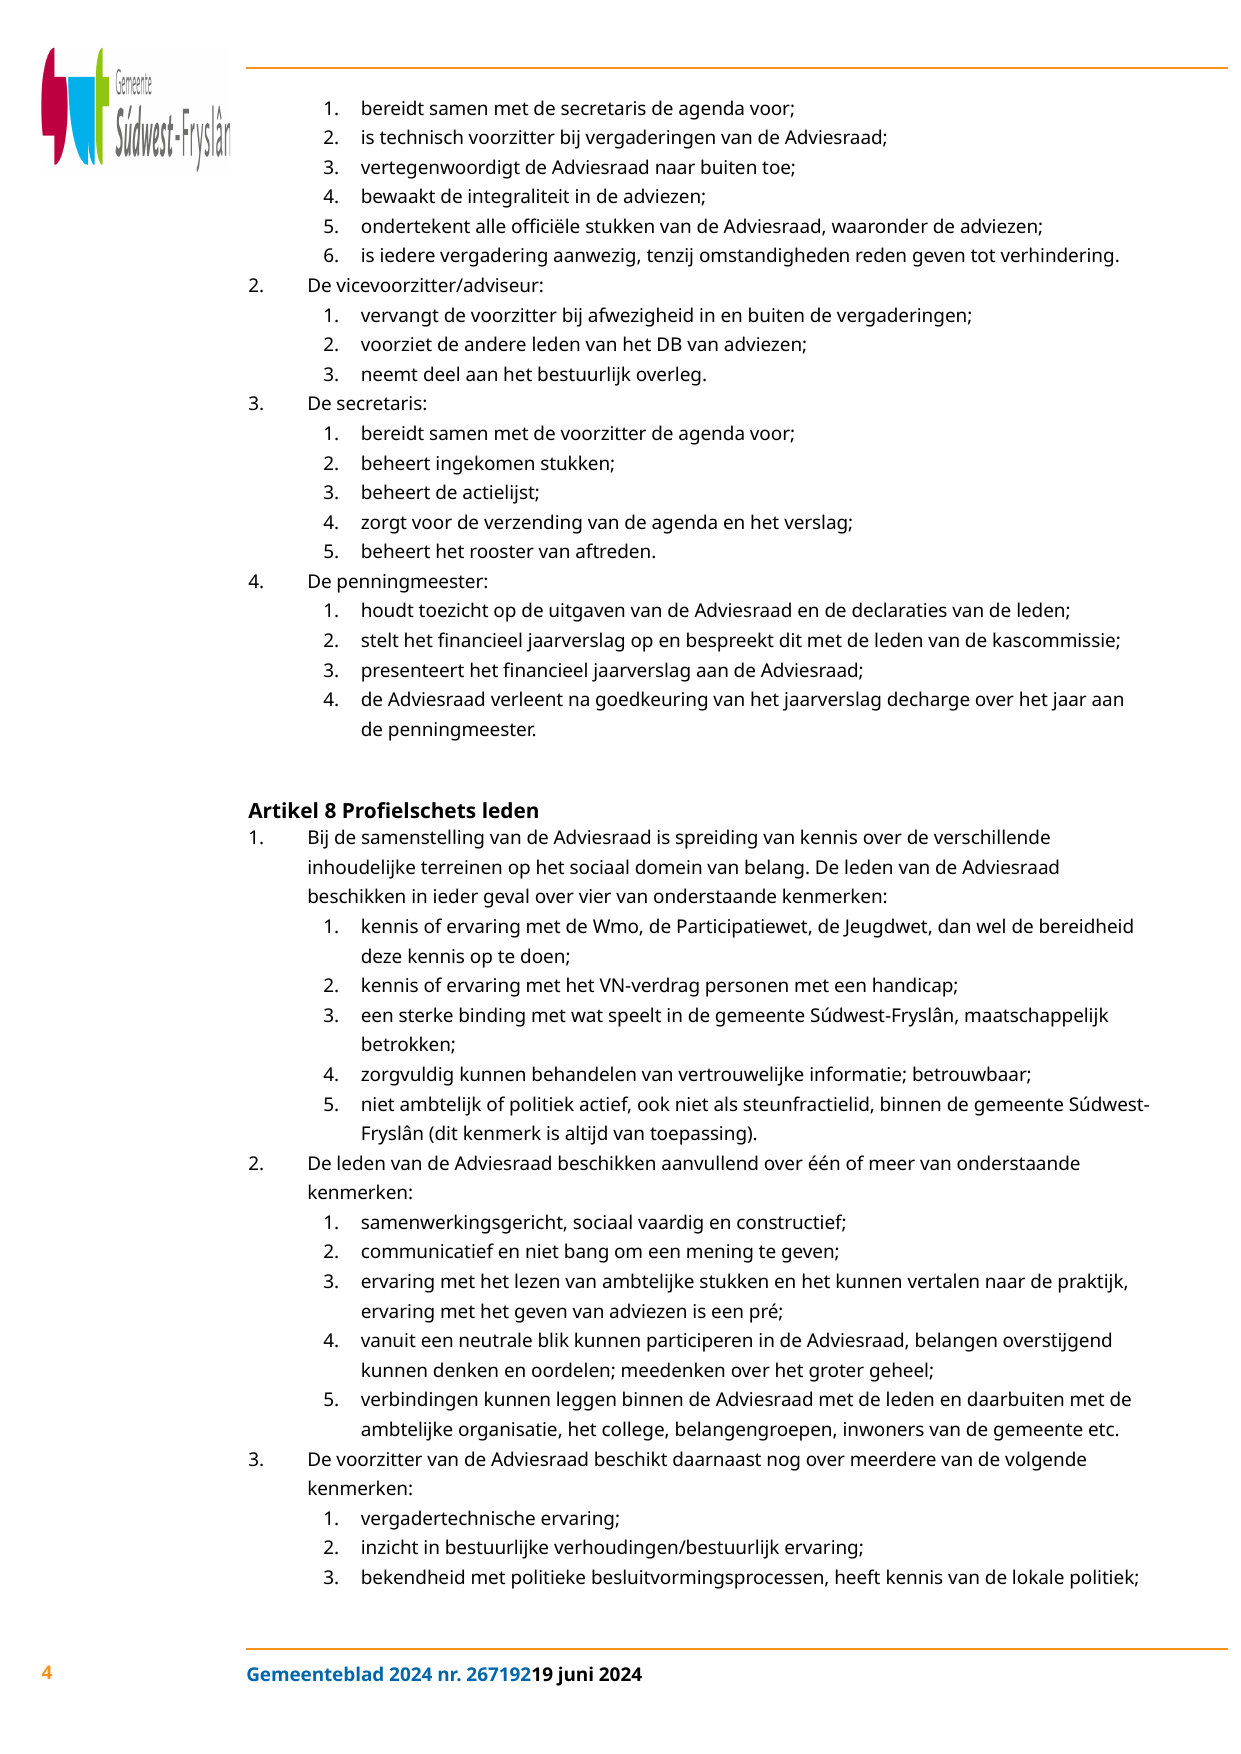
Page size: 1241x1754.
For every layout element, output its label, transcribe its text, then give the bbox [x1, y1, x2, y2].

list bereidt samen met de secretaris de agenda voor; [323, 95, 1152, 121]
list verbindingen kunnen leggen binnen de Adviesraad met de leden en daarbuiten met de ambtelijke organisatie, het college, belangengroepen, inwoners van de gemeente etc. [323, 1387, 1152, 1442]
list vergadertechnische ervaring; [323, 1505, 1152, 1531]
list communicatief en niet bang om een mening te geven; [323, 1239, 1152, 1264]
list voorziet de andere leden van het DB van adviezen; [323, 331, 1152, 357]
list Bij de samenstelling van de Adviesraad is spreiding van kennis over de verschillende inhoudelijke terreinen op het sociaal domein van belang. De leden van de Adviesraad beschikken in ieder geval over vier van onderstaande kenmerken: [248, 824, 1152, 909]
list De voorzitter van de Adviesraad beschikt daarnaast nog over meerdere van de volgende kenmerken: [248, 1446, 1152, 1501]
list ondertekent alle officiële stukken van de Adviesraad, waaronder de adviezen; [323, 213, 1152, 239]
list beheert het rooster van aftreden. [323, 538, 1152, 564]
list vanuit een neutrale blik kunnen participeren in de Adviesraad, belangen overstijgend kunnen denken en oordelen; meedenken over het groter geheel; [323, 1327, 1152, 1383]
list samenwerkingsgericht, sociaal vaardig en constructief; [323, 1209, 1152, 1235]
list beheert ingekomen stukken; [323, 450, 1152, 476]
list kennis of ervaring met het VN-verdrag personen met een handicap; [323, 972, 1152, 998]
list neemt deel aan het bestuurlijk overleg. [323, 361, 1152, 387]
list zorgt voor de verzending van de agenda en het verslag; [323, 509, 1152, 535]
list De penningmeester: [248, 568, 1152, 594]
picture [41, 47, 231, 172]
list bekendheid met politieke besluitvormingsprocessen, heeft kennis van de lokale politiek; [323, 1564, 1152, 1590]
list is iedere vergadering aanwezig, tenzij omstandigheden reden geven tot verhindering. [323, 243, 1152, 268]
list bereidt samen met de voorzitter de agenda voor; [323, 420, 1152, 446]
list de Adviesraad verleent na goedkeuring van het jaarverslag decharge over het jaar aan de penningmeester. [323, 686, 1152, 742]
list inzicht in bestuurlijke verhoudingen/bestuurlijk ervaring; [323, 1534, 1152, 1560]
list stelt het financieel jaarverslag op en bespreekt dit met de leden van de kascommissie; [323, 627, 1152, 653]
list presenteert het financieel jaarverslag aan de Adviesraad; [323, 657, 1152, 683]
list De secretaris: [248, 391, 1152, 416]
list vervangt de voorzitter bij afwezigheid in en buiten de vergaderingen; [323, 302, 1152, 328]
list niet ambtelijk of politiek actief, ook niet als steunfractielid, binnen de gemeente Súdwest-Fryslân (dit kenmerk is altijd van toepassing). [323, 1091, 1152, 1146]
list vertegenwoordigt de Adviesraad naar buiten toe; [323, 154, 1152, 180]
list beheert de actielijst; [323, 479, 1152, 505]
list een sterke binding met wat speelt in de gemeente Súdwest-Fryslân, maatschappelijk betrokken; [323, 1002, 1152, 1057]
text Artikel 8 Profielschets leden [248, 796, 1152, 824]
list De leden van de Adviesraad beschikken aanvullend over één of meer van onderstaande kenmerken: [248, 1150, 1152, 1205]
list zorgvuldig kunnen behandelen van vertrouwelijke informatie; betrouwbaar; [323, 1061, 1152, 1087]
list kennis of ervaring met de Wmo, de Participatiewet, de Jeugdwet, dan wel de bereidheid deze kennis op te doen; [323, 913, 1152, 968]
list houdt toezicht op de uitgaven van de Adviesraad en de declaraties van de leden; [323, 598, 1152, 623]
list ervaring met het lezen van ambtelijke stukken en het kunnen vertalen naar de praktijk, ervaring met het geven van adviezen is een pré; [323, 1268, 1152, 1323]
list bewaakt de integraliteit in de adviezen; [323, 183, 1152, 209]
list is technisch voorzitter bij vergaderingen van de Adviesraad; [323, 124, 1152, 150]
list De vicevoorzitter/adviseur: [248, 272, 1152, 298]
